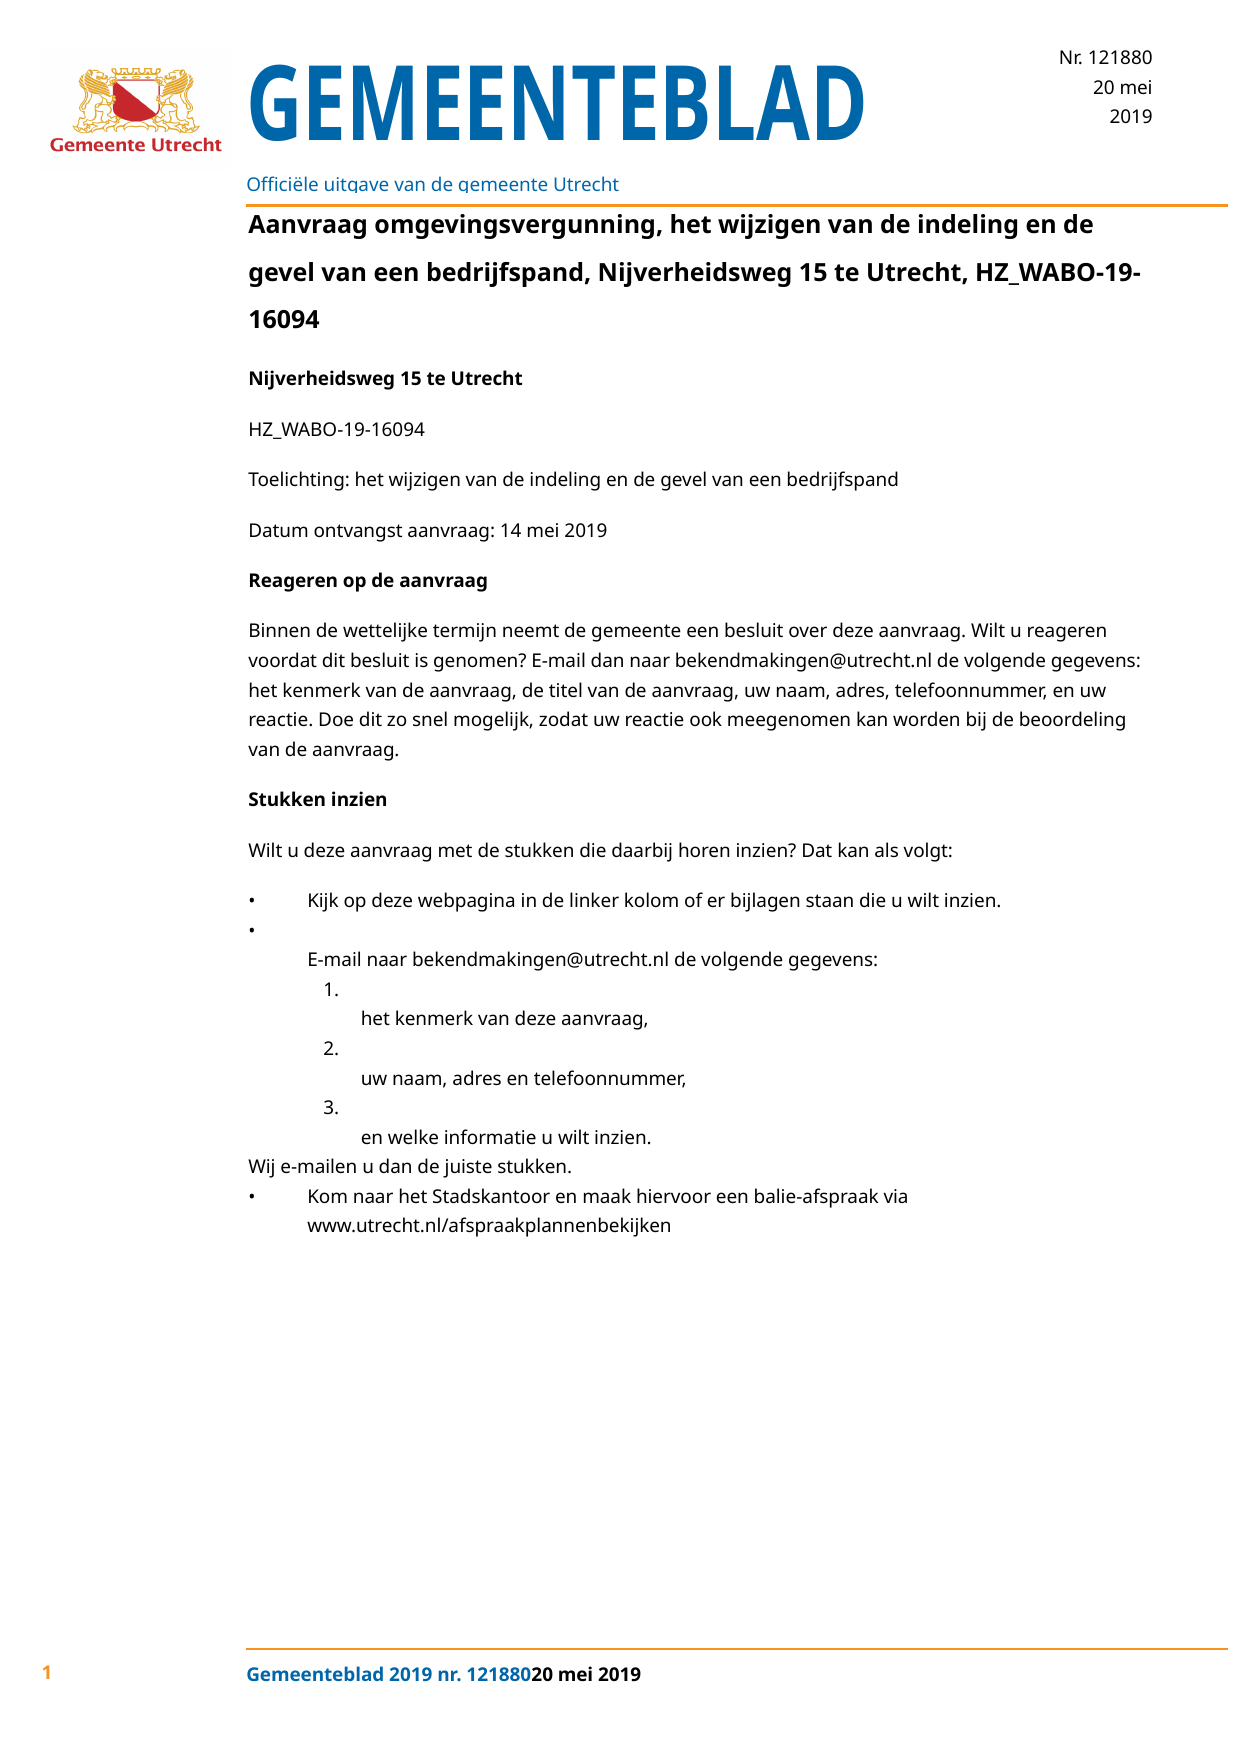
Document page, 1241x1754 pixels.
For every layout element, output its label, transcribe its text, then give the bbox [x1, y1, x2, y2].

list het kenmerk van deze aanvraag, [323, 1006, 1152, 1031]
text Aanvraag omgevingsvergunning, het wijzigen van de indeling en de gevel van een bedrijfspand, Nijverheidsweg 15 te Utrecht, HZ_WABO-19-16094 [248, 207, 1152, 336]
text Reageren op de aanvraag [248, 567, 1152, 593]
picture [41, 47, 231, 172]
text HZ_WABO-19-16094 [248, 416, 1152, 442]
text Datum ontvangst aanvraag: 14 mei 2019 [248, 517, 1152, 542]
text Wij e-mailen u dan de juiste stukken. [248, 1153, 1152, 1179]
text Stukken inzien [248, 786, 1152, 812]
list uw naam, adres en telefoonnummer, [323, 1065, 1152, 1090]
text Nijverheidsweg 15 te Utrecht [248, 366, 1152, 391]
text Wilt u deze aanvraag met de stukken die daarbij horen inzien? Dat kan als volgt: [248, 837, 1152, 862]
list Kijk op deze webpagina in de linker kolom of er bijlagen staan die u wilt inzien. [248, 887, 1152, 913]
list Kom naar het Stadskantoor en maak hiervoor een balie-afspraak via www.utrecht.nl/afspraakplannenbekijken [248, 1183, 1152, 1238]
text Binnen de wettelijke termijn neemt de gemeente een besluit over deze aanvraag. Wilt u reageren voordat dit besluit is genomen? E-mail dan naar bekendmakingen@utrecht.nl de volgende gegevens: het kenmerk van de aanvraag, de titel van de aanvraag, uw naam, adres, telefoonnummer, en uw reactie. Doe dit zo snel mogelijk, zodat uw reactie ook meegenomen kan worden bij de beoordeling van de aanvraag. [248, 618, 1152, 762]
text Toelichting: het wijzigen van de indeling en de gevel van een bedrijfspand [248, 466, 1152, 492]
list E-mail naar bekendmakingen@utrecht.nl de volgende gegevens: [248, 946, 1152, 972]
list en welke informatie u wilt inzien. [323, 1124, 1152, 1149]
